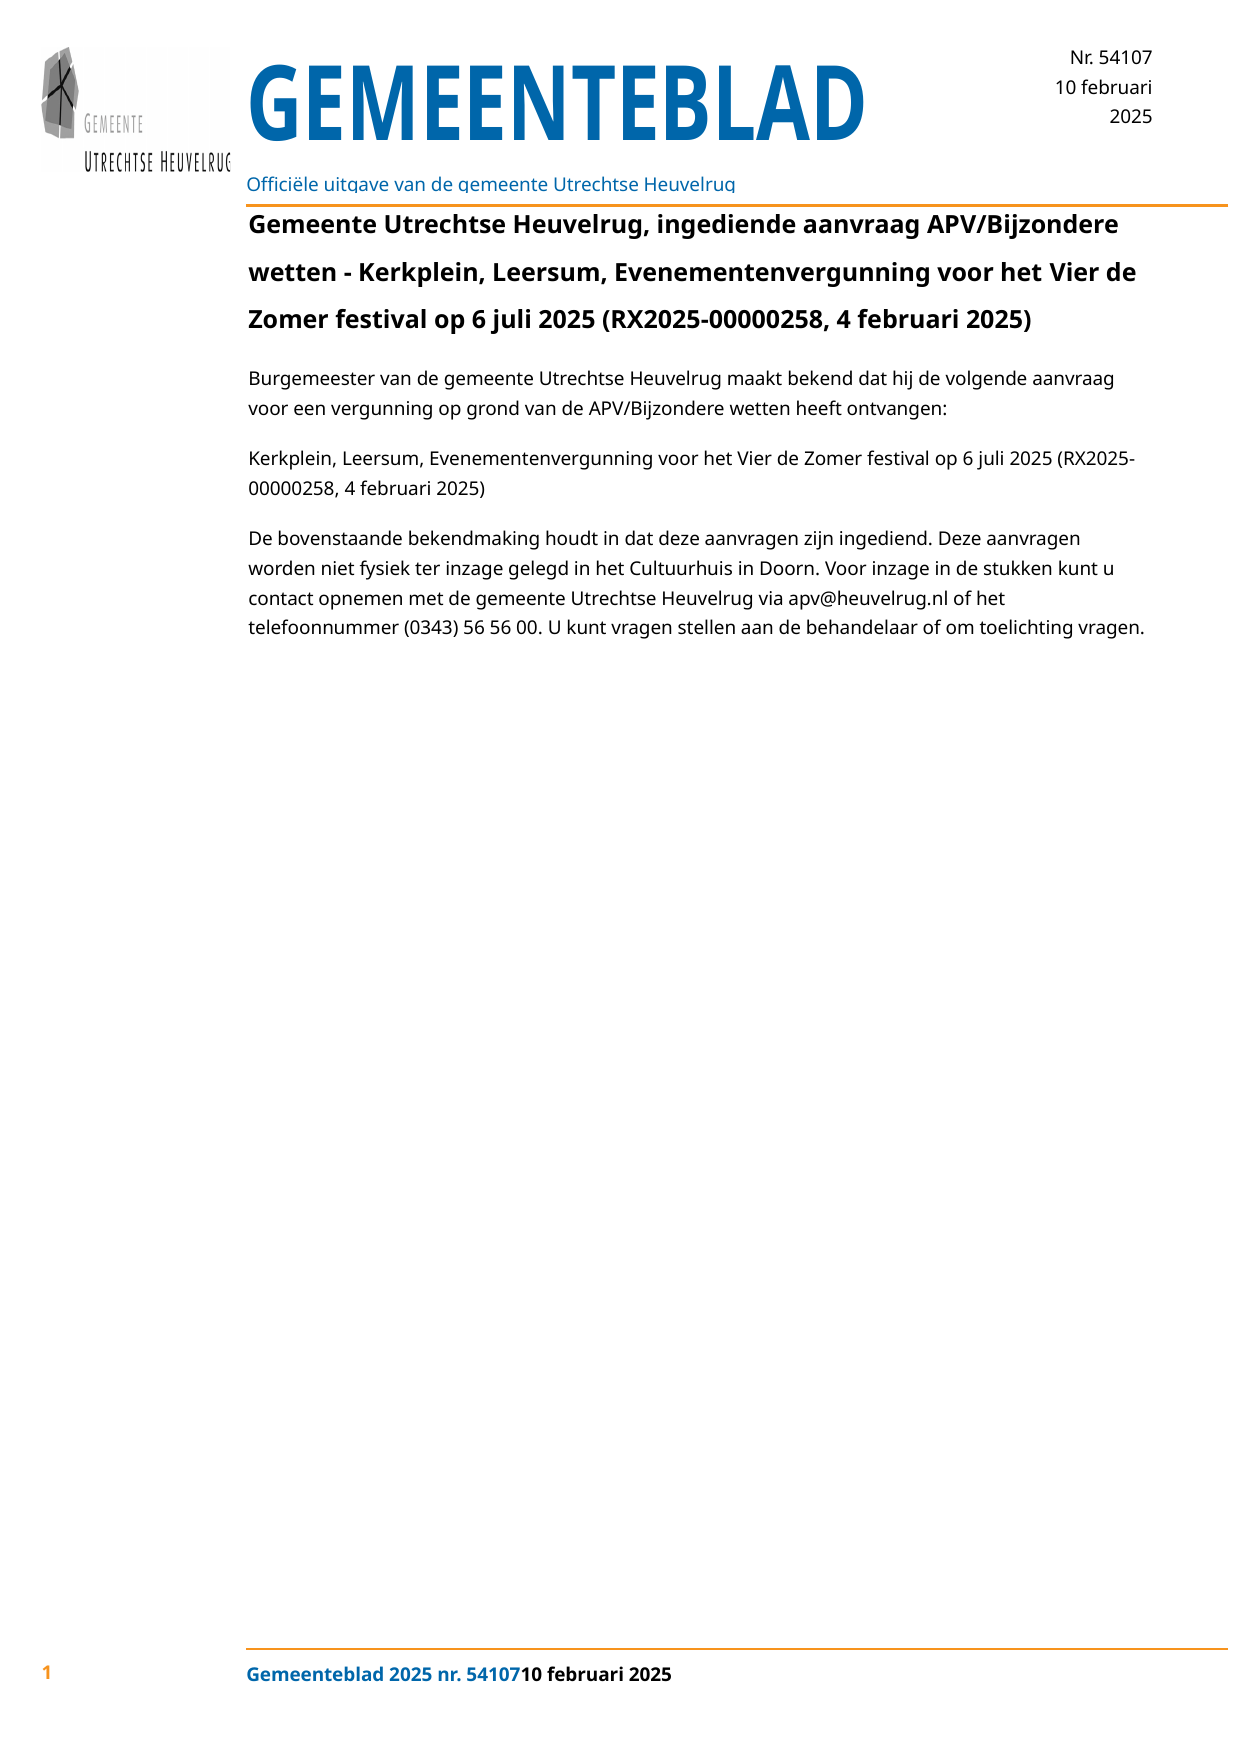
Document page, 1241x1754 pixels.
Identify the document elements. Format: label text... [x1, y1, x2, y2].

text De bovenstaande bekendmaking houdt in dat deze aanvragen zijn ingediend. Deze aanvragen worden niet fysiek ter inzage gelegd in het Cultuurhuis in Doorn. Voor inzage in de stukken kunt u contact opnemen met de gemeente Utrechtse Heuvelrug via apv@heuvelrug.nl of het telefoonnummer (0343) 56 56 00. U kunt vragen stellen aan de behandelaar of om toelichting vragen. [248, 526, 1152, 640]
text Gemeente Utrechtse Heuvelrug, ingediende aanvraag APV/Bijzondere wetten - Kerkplein, Leersum, Evenementenvergunning voor het Vier de Zomer festival op 6 juli 2025 (RX2025-00000258, 4 februari 2025) [248, 207, 1152, 336]
picture [41, 47, 231, 172]
text Burgemeester van de gemeente Utrechtse Heuvelrug maakt bekend dat hij de volgende aanvraag voor een vergunning op grond van de APV/Bijzondere wetten heeft ontvangen: [248, 366, 1152, 421]
text Kerkplein, Leersum, Evenementenvergunning voor het Vier de Zomer festival op 6 juli 2025 (RX2025-00000258, 4 februari 2025) [248, 446, 1152, 501]
